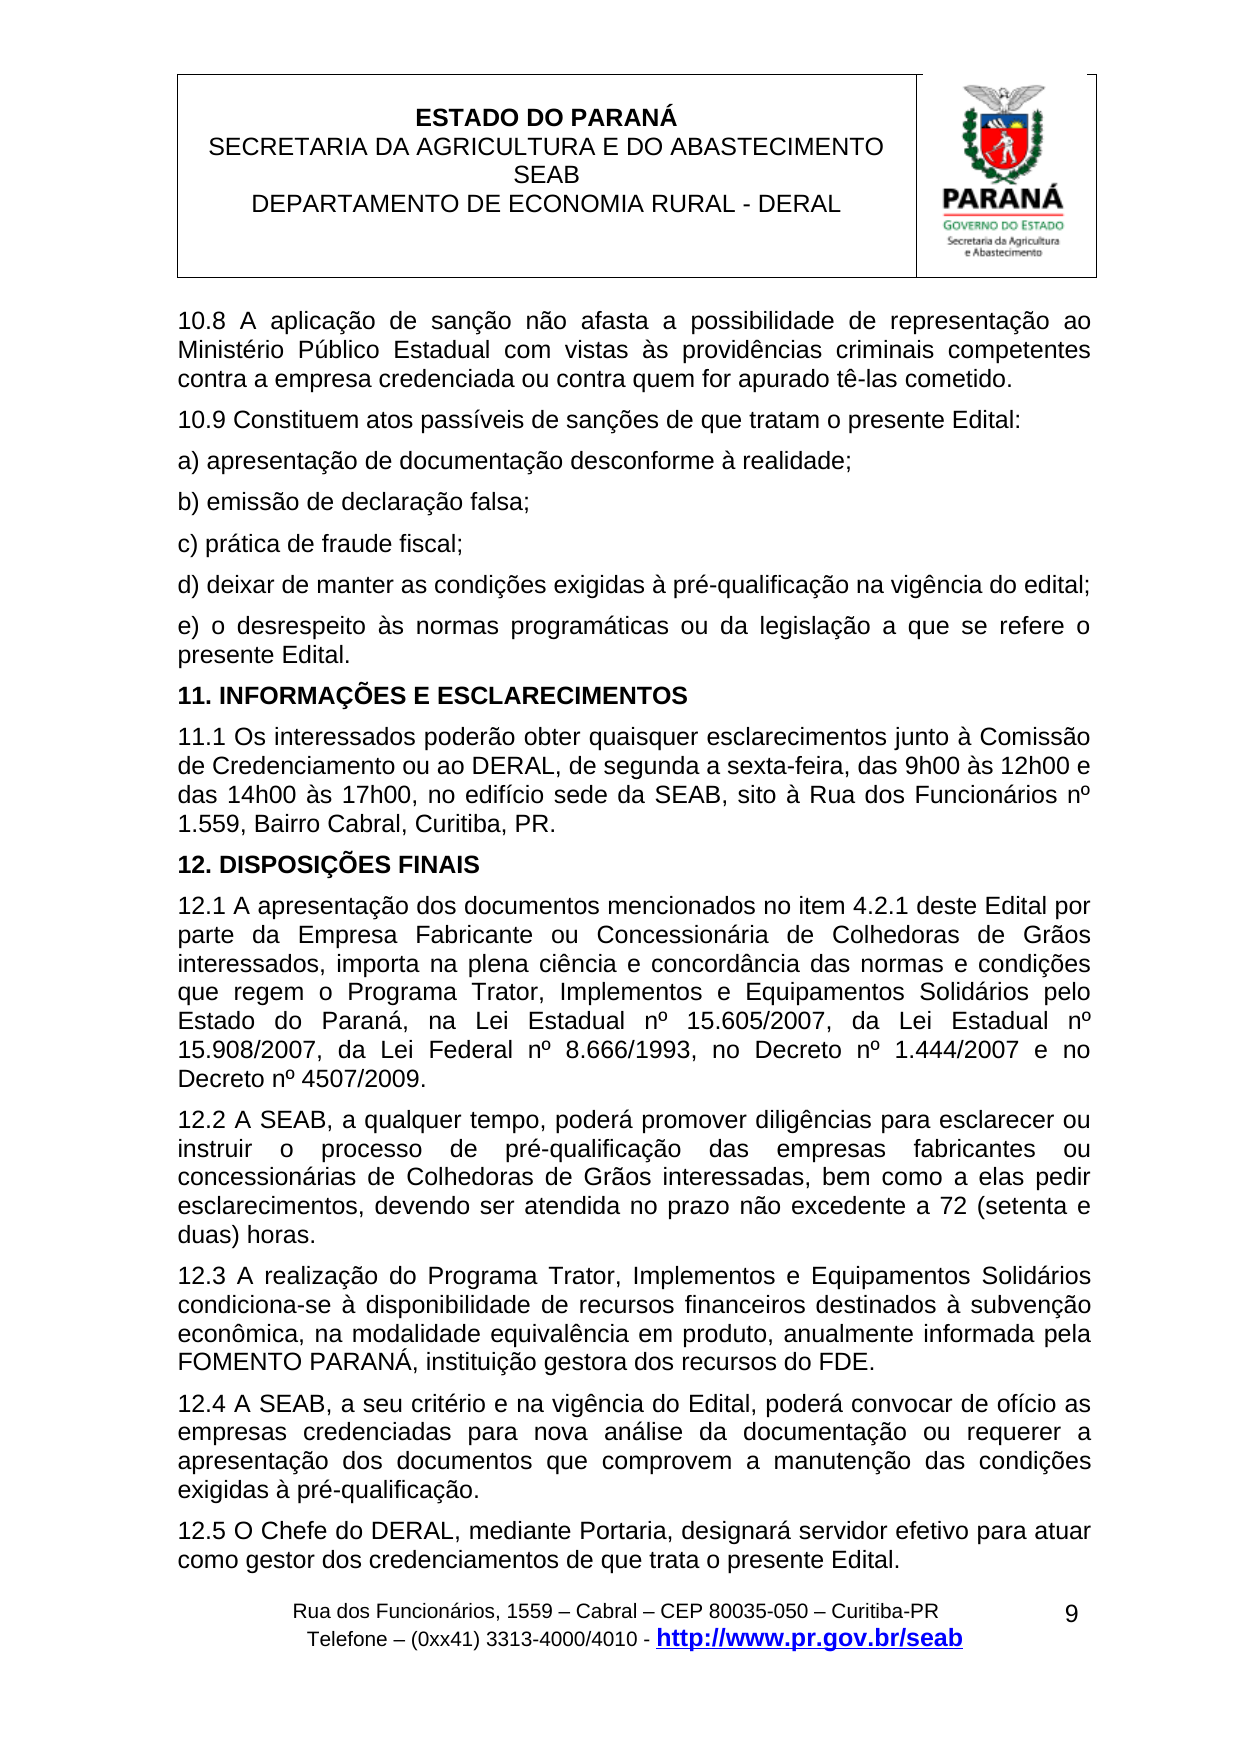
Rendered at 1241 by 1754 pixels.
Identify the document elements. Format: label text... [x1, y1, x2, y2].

text b) emissão de declaração falsa; [177, 487, 1092, 516]
text 12.1 A apresentação dos documentos mencionados no item 4.2.1 deste Edital por parte da Empresa Fabricante ou Concessionária de Colhedoras de Grãos interessados, importa na plena ciência e concordância das normas e condições que regem o Programa Trator, Implementos e Equipamentos Solidários pelo Estado do Paraná, na Lei Estadual nº 15.605/2007, da Lei Estadual nº 15.908/2007, da Lei Federal nº 8.666/1993, no Decreto nº 1.444/2007 e no Decreto nº 4507/2009. [177, 891, 1092, 1092]
text e) o desrespeito às normas programáticas ou da legislação a que se refere o presente Edital. [177, 611, 1092, 669]
text 12.5 O Chefe do DERAL, mediante Portaria, designará servidor efetivo para atuar como gestor dos credenciamentos de que trata o presente Edital. [177, 1516, 1092, 1574]
text 12.3 A realização do Programa Trator, Implementos e Equipamentos Solidários condiciona-se à disponibilidade de recursos financeiros destinados à subvenção econômica, na modalidade equivalência em produto, anualmente informada pela FOMENTO PARANÁ, instituição gestora dos recursos do FDE. [177, 1261, 1092, 1376]
text a) apresentação de documentação desconforme à realidade; [177, 446, 1092, 475]
text d) deixar de manter as condições exigidas à pré-qualificação na vigência do edital; [177, 570, 1092, 599]
text 12. DISPOSIÇÕES FINAIS [177, 850, 1092, 879]
text c) prática de fraude fiscal; [177, 529, 1092, 557]
text 10.9 Constituem atos passíveis de sanções de que tratam o presente Edital: [177, 405, 1092, 434]
text 11.1 Os interessados poderão obter quaisquer esclarecimentos junto à Comissão de Credenciamento ou ao DERAL, de segunda a sexta-feira, das 9h00 às 12h00 e das 14h00 às 17h00, no edifício sede da SEAB, sito à Rua dos Funcionários nº 1.559, Bairro Cabral, Curitiba, PR. [177, 722, 1092, 837]
text 12.4 A SEAB, a seu critério e na vigência do Edital, poderá convocar de ofício as empresas credenciadas para nova análise da documentação ou requerer a apresentação dos documentos que comprovem a manutenção das condições exigidas à pré-qualificação. [177, 1389, 1092, 1504]
text 12.2 A SEAB, a qualquer tempo, poderá promover diligências para esclarecer ou instruir o processo de pré-qualificação das empresas fabricantes ou concessionárias de Colhedoras de Grãos interessadas, bem como a elas pedir esclarecimentos, devendo ser atendida no prazo não excedente a 72 (setenta e duas) horas. [177, 1105, 1092, 1249]
text 10.8 A aplicação de sanção não afasta a possibilidade de representação ao Ministério Público Estadual com vistas às providências criminais competentes contra a empresa credenciada ou contra quem for apurado tê-las cometido. [177, 306, 1092, 392]
text 11. INFORMAÇÕES E ESCLARECIMENTOS [177, 681, 1092, 710]
